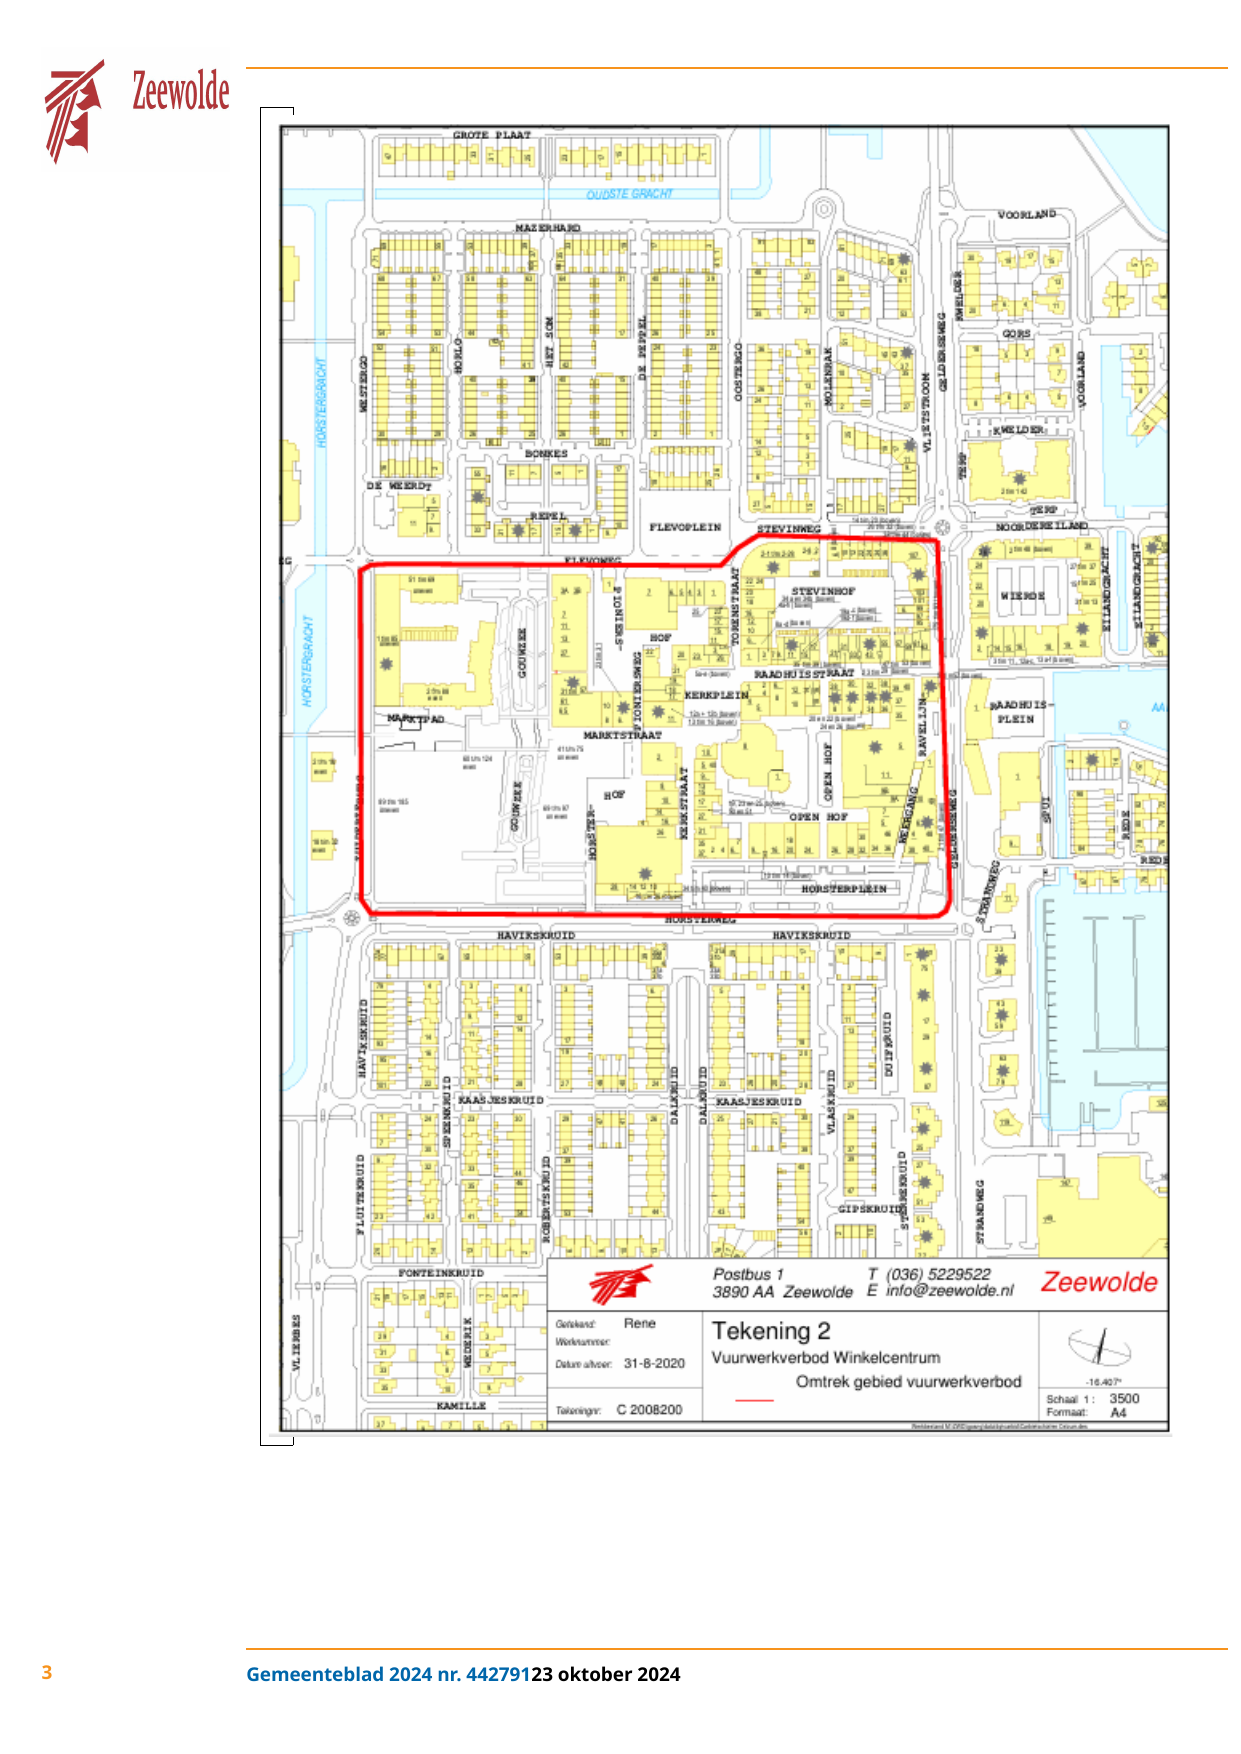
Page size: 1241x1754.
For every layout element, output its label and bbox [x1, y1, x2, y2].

picture [268, 115, 1173, 1437]
picture [41, 47, 231, 172]
